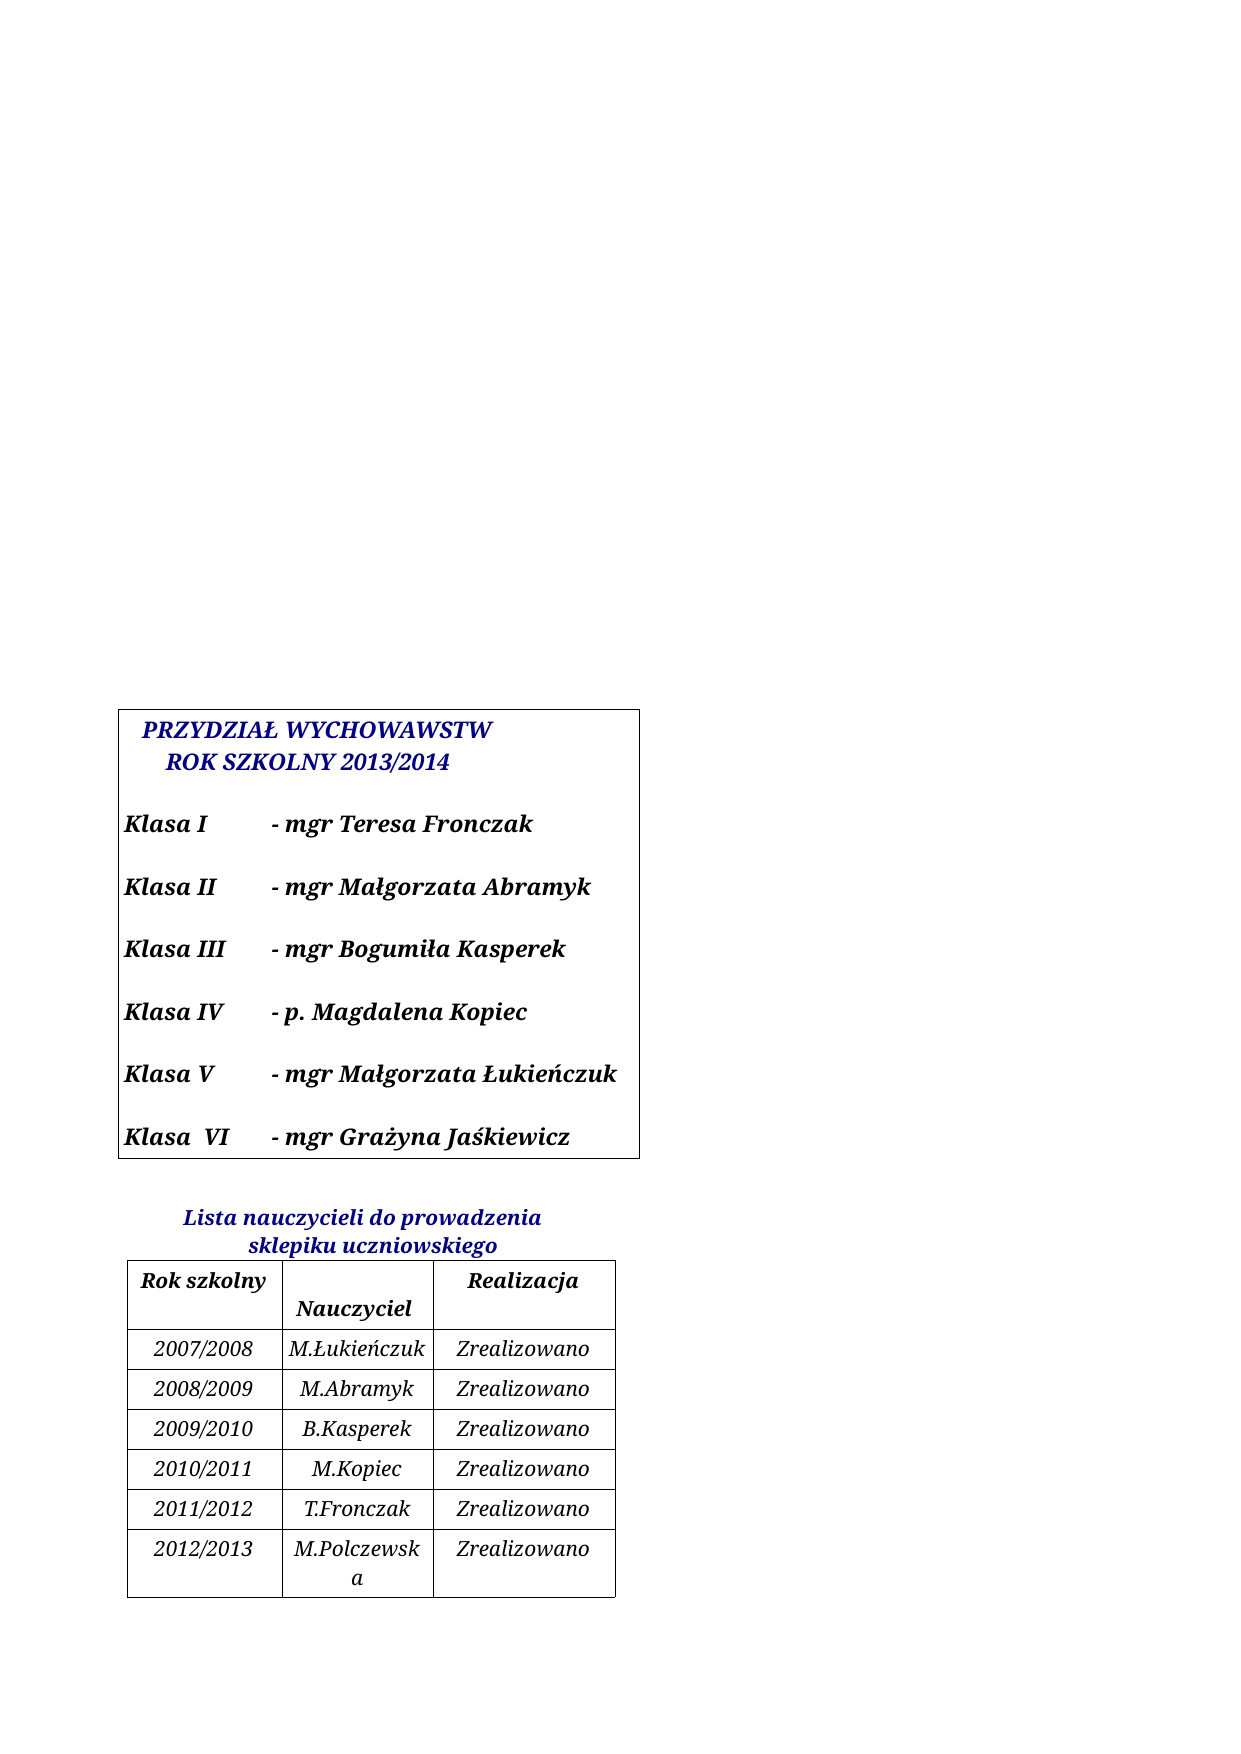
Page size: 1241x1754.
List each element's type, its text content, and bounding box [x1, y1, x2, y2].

text sklepiku uczniowskiego [118, 1232, 1122, 1260]
table_cell Zrealizowano [434, 1370, 615, 1408]
table_cell Zrealizowano [434, 1410, 615, 1448]
table_header Rok szkolny [128, 1261, 282, 1328]
table_cell Zrealizowano [434, 1450, 615, 1488]
table_cell 2007/2008 [128, 1330, 282, 1368]
table_cell M.Kopiec [283, 1450, 433, 1488]
table_cell Zrealizowano [434, 1330, 615, 1368]
table_cell 2010/2011 [128, 1450, 282, 1488]
table_cell M.Polczewska [283, 1530, 433, 1597]
table_cell 2011/2012 [128, 1490, 282, 1528]
table_header PRZYDZIAŁ WYCHOWAWSTW ROK SZKOLNY 2013/2014 Klasa I - mgr Teresa Fronczak Klasa II - mgr Małgorzata Abramyk Klasa III - mgr Bogumiła Kasperek Klasa IV - p. Magdalena Kopiec Klasa V - mgr Małgorzata Łukieńczuk Klasa VI - mgr Grażyna Jaśkiewicz [119, 710, 639, 1158]
table_cell T.Fronczak [283, 1490, 433, 1528]
table_cell Zrealizowano [434, 1490, 615, 1528]
table_cell M.Łukieńczuk [283, 1330, 433, 1368]
table_cell M.Abramyk [283, 1370, 433, 1408]
table_header Nauczyciel [283, 1261, 433, 1328]
table_cell B.Kasperek [283, 1410, 433, 1448]
table_cell 2009/2010 [128, 1410, 282, 1448]
table_header Realizacja [434, 1261, 615, 1328]
table_cell 2008/2009 [128, 1370, 282, 1408]
table_cell 2012/2013 [128, 1530, 282, 1597]
table_cell Zrealizowano [434, 1530, 615, 1597]
text Lista nauczycieli do prowadzenia [118, 1203, 1122, 1232]
